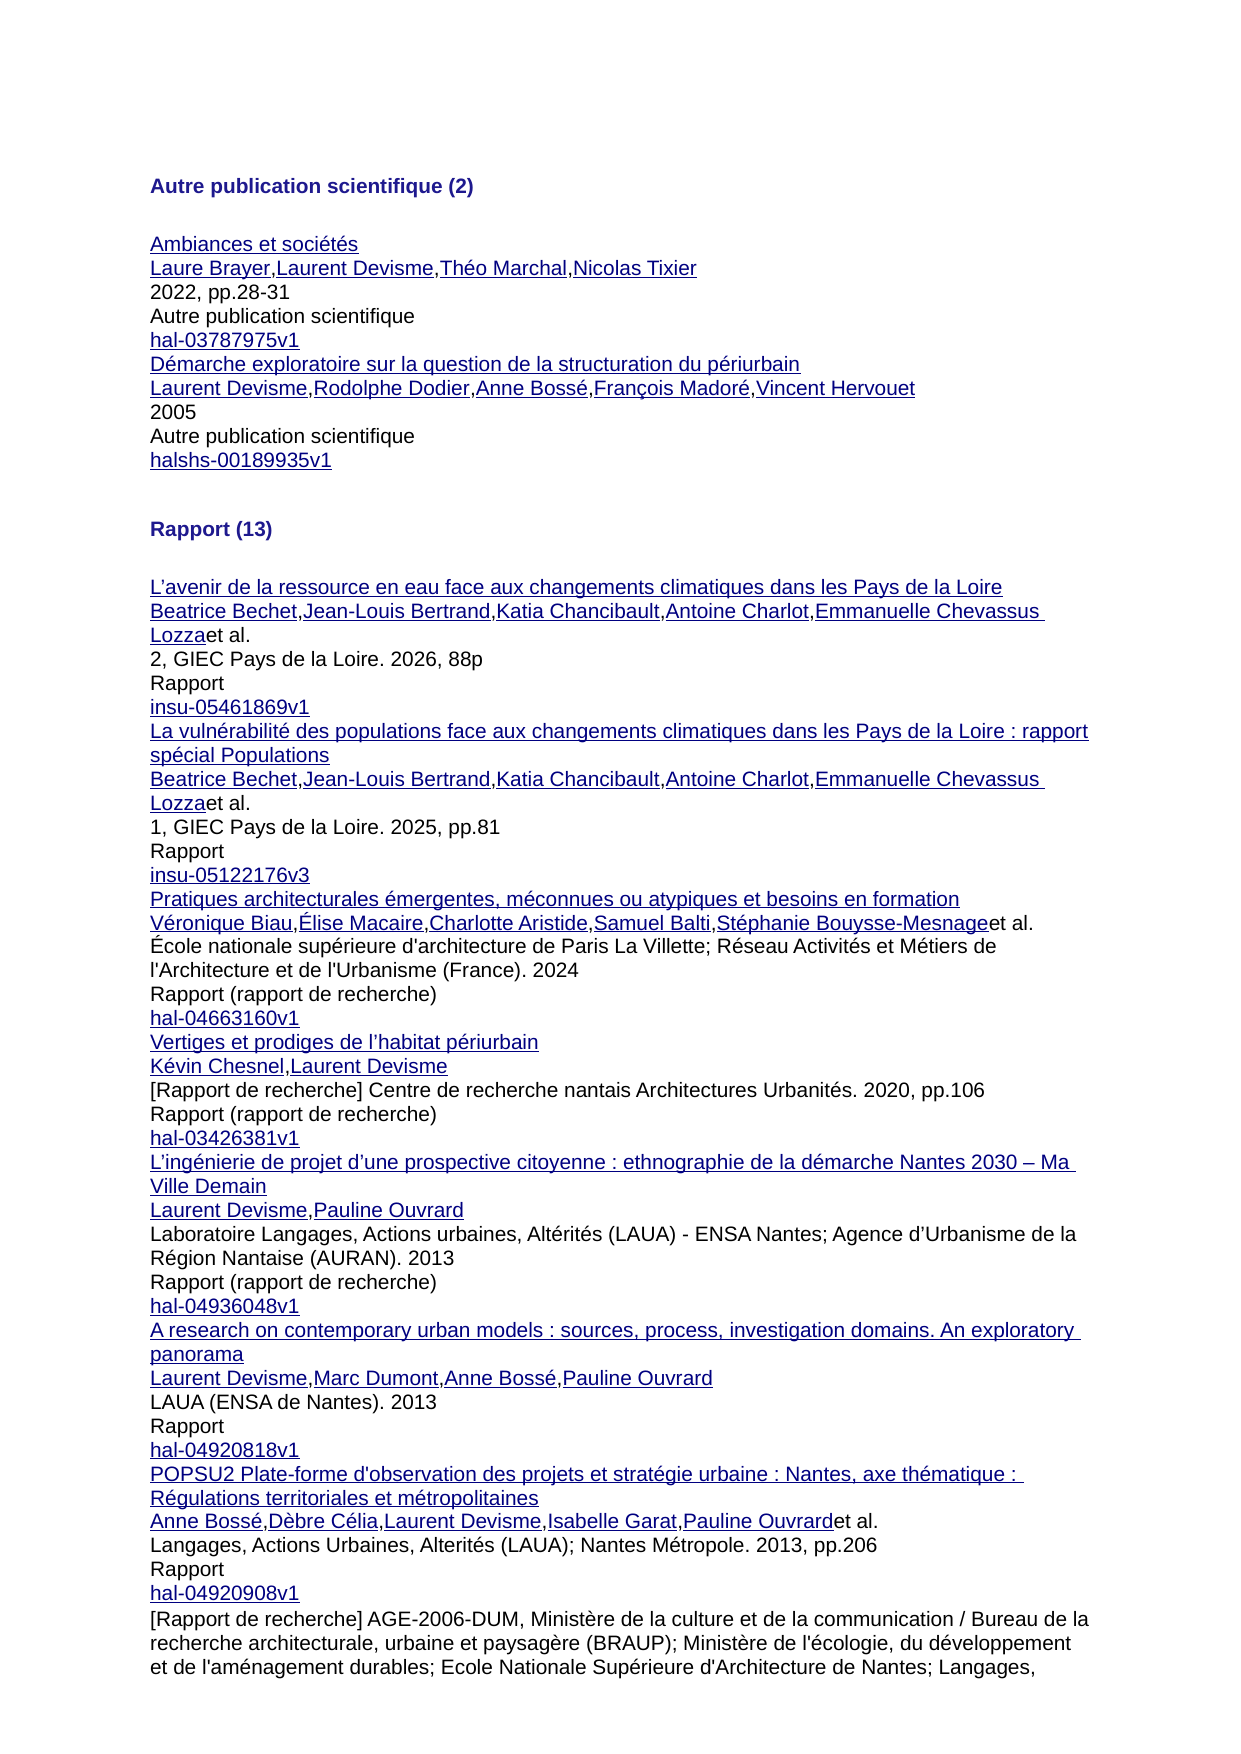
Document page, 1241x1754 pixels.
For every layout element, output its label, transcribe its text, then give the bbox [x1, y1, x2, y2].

table_cell A research on contemporary urban models : sources, process, investigation domains. An exploratory panorama Laurent Devisme,Marc Dumont,Anne Bossé,Pauline Ouvrard LAUA (ENSA de Nantes). 2013 Rapport hal-04920818v1 [150, 1318, 1090, 1461]
table_cell L’ingénierie de projet d’une prospective citoyenne : ethnographie de la démarche Nantes 2030 – Ma Ville Demain Laurent Devisme,Pauline Ouvrard Laboratoire Langages, Actions urbaines, Altérités (LAUA) - ENSA Nantes; Agence d’Urbanisme de la Région Nantaise (AURAN). 2013 Rapport (rapport de recherche) hal-04936048v1 [150, 1150, 1090, 1318]
table_header Ambiances et sociétés Laure Brayer,Laurent Devisme,Théo Marchal,Nicolas Tixier 2022, pp.28-31 Autre publication scientifique hal-03787975v1 [150, 232, 1090, 352]
subtitle Autre publication scientifique (2) [150, 174, 1090, 198]
table_cell La vulnérabilité des populations face aux changements climatiques dans les Pays de la Loire : rapport spécial Populations Beatrice Bechet,Jean-Louis Bertrand,Katia Chancibault,Antoine Charlot,Emmanuelle Chevassus Lozzaet al. 1, GIEC Pays de la Loire. 2025, pp.81 Rapport insu-05122176v3 [150, 719, 1090, 886]
subtitle Rapport (13) [150, 517, 1090, 541]
table_cell POPSU2 Plate-forme d'observation des projets et stratégie urbaine : Nantes, axe thématique : Régulations territoriales et métropolitaines Anne Bossé,Dèbre Célia,Laurent Devisme,Isabelle Garat,Pauline Ouvrardet al. Langages, Actions Urbaines, Alterités (LAUA); Nantes Métropole. 2013, pp.206 Rapport hal-04920908v1 [150, 1461, 1090, 1605]
table_cell Vertiges et prodiges de l’habitat périurbain Kévin Chesnel,Laurent Devisme [Rapport de recherche] Centre de recherche nantais Architectures Urbanités. 2020, pp.106 Rapport (rapport de recherche) hal-03426381v1 [150, 1030, 1090, 1150]
table_cell Jeux d’échelle dans l’urbanisme Marc Dumont,Laurent Devisme,François Andrieux,Gael Augustin,Julien Delile [Rapport de recherche] AGE-2006-DUM, Ministère de la culture et de la communication / Bureau de la recherche architecturale, urbaine et paysagère (BRAUP); Ministère de l'écologie, du développement et de l'aménagement durables; Ecole Nationale Supérieure d'Architecture de Nantes; Langages, Actions Urbaines, Alterités (LAUA). 2008, pp.91 Rapport (rapport de recherche) hal-01803374v1 [150, 1605, 1090, 1679]
table_cell Pratiques architecturales émergentes, méconnues ou atypiques et besoins en formation Véronique Biau,Élise Macaire,Charlotte Aristide,Samuel Balti,Stéphanie Bouysse-Mesnageet al. École nationale supérieure d'architecture de Paris La Villette; Réseau Activités et Métiers de l'Architecture et de l'Urbanisme (France). 2024 Rapport (rapport de recherche) hal-04663160v1 [150, 886, 1090, 1030]
table_cell Démarche exploratoire sur la question de la structuration du périurbain Laurent Devisme,Rodolphe Dodier,Anne Bossé,François Madoré,Vincent Hervouet 2005 Autre publication scientifique halshs-00189935v1 [150, 352, 1090, 472]
table_header L’avenir de la ressource en eau face aux changements climatiques dans les Pays de la Loire Beatrice Bechet,Jean-Louis Bertrand,Katia Chancibault,Antoine Charlot,Emmanuelle Chevassus Lozzaet al. 2, GIEC Pays de la Loire. 2026, 88p Rapport insu-05461869v1 [150, 575, 1090, 719]
